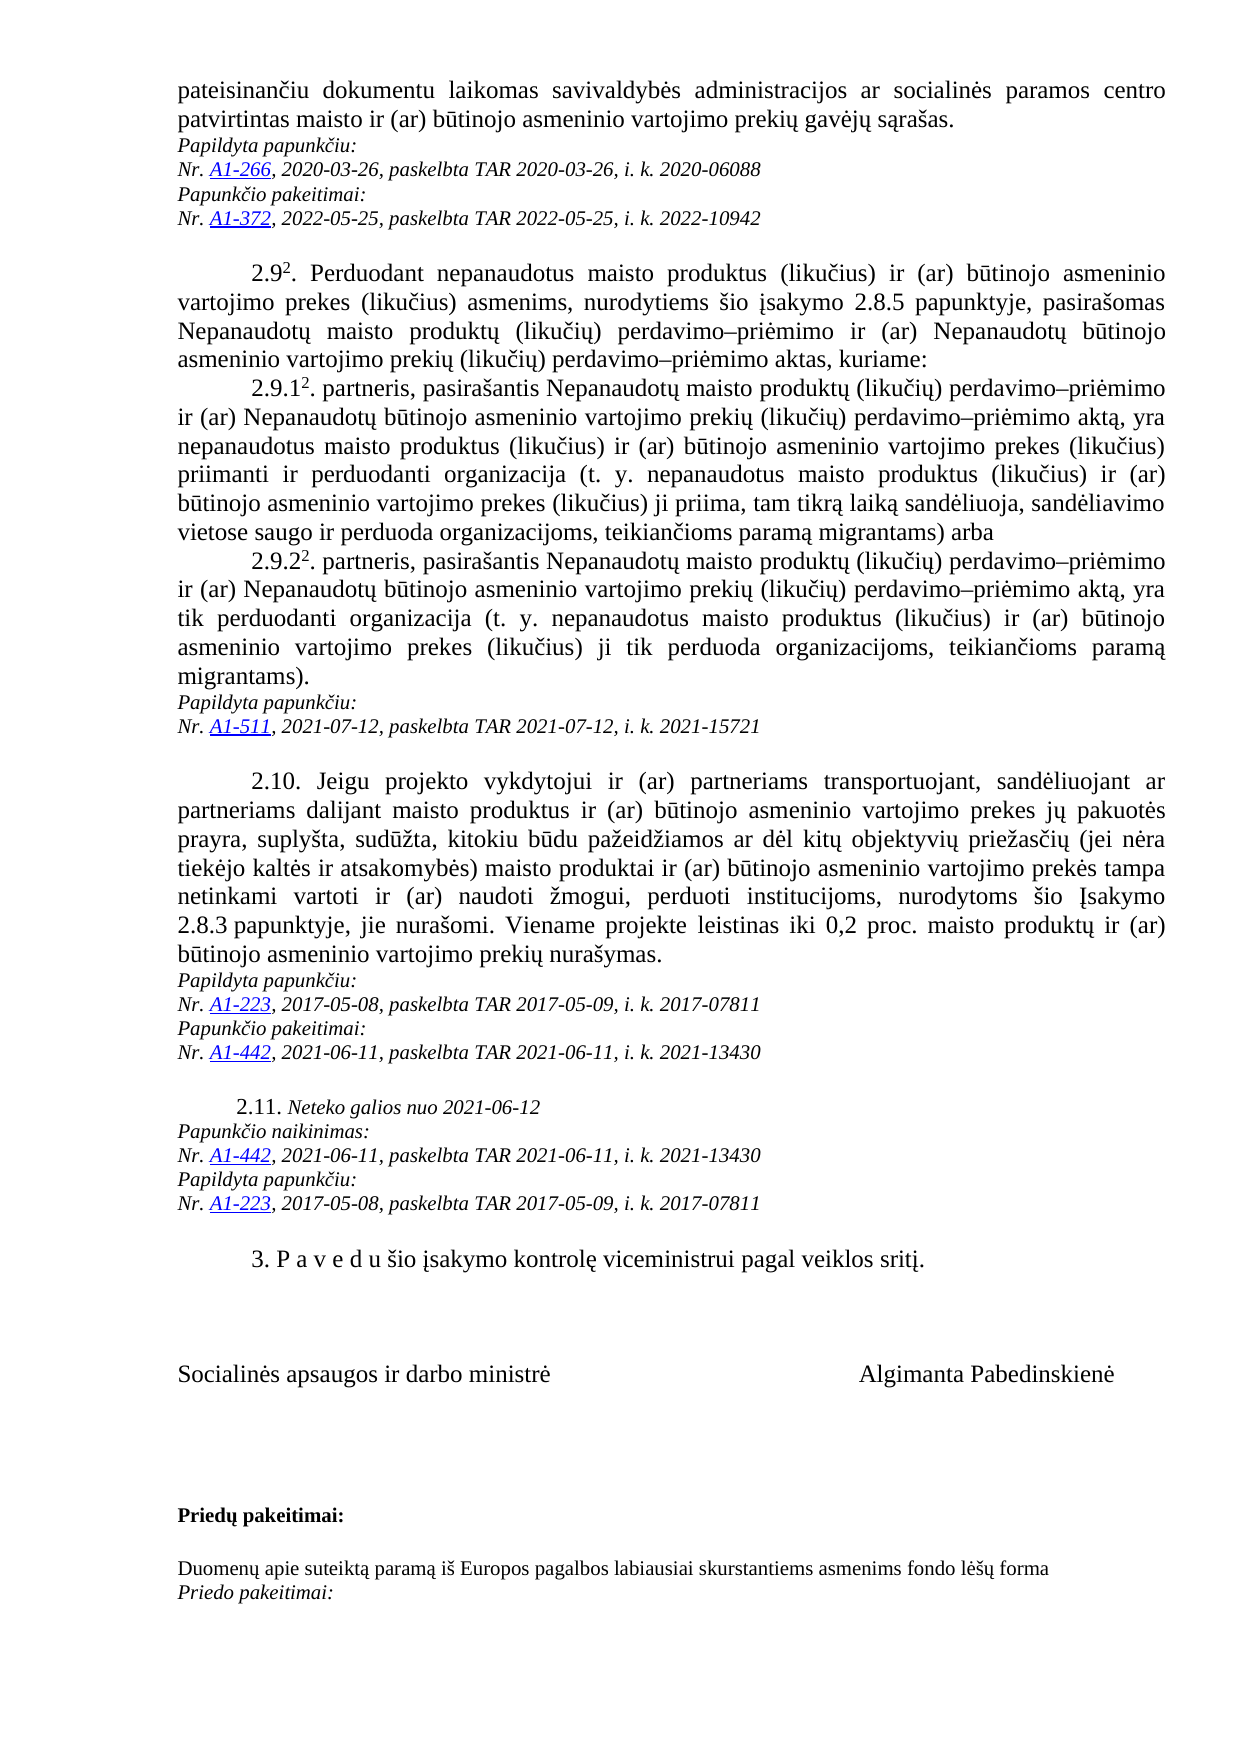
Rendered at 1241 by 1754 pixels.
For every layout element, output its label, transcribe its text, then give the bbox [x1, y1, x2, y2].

text pateisinančiu dokumentu laikomas savivaldybės administracijos ar socialinės paramos centro patvirtintas maisto ir (ar) būtinojo asmeninio vartojimo prekių gavėjų sąrašas. [177, 75, 1166, 133]
text Papildyta papunkčiu: [177, 1167, 1166, 1191]
text Socialinės apsaugos ir darbo ministrė Algimanta Pabedinskienė [177, 1359, 1166, 1388]
text Nr. A1-266, 2020-03-26, paskelbta TAR 2020-03-26, i. k. 2020-06088 [177, 157, 1166, 181]
text Nr. A1-442, 2021-06-11, paskelbta TAR 2021-06-11, i. k. 2021-13430 [177, 1143, 1166, 1167]
text Priedo pakeitimai: [177, 1580, 1166, 1604]
text 2.92. Perduodant nepanaudotus maisto produktus (likučius) ir (ar) būtinojo asmeninio vartojimo prekes (likučius) asmenims, nurodytiems šio įsakymo 2.8.5 papunktyje, pasirašomas Nepanaudotų maisto produktų (likučių) perdavimo–priėmimo ir (ar) Nepanaudotų būtinojo asmeninio vartojimo prekių (likučių) perdavimo–priėmimo aktas, kuriame: [177, 258, 1166, 373]
text Nr. A1-511, 2021-07-12, paskelbta TAR 2021-07-12, i. k. 2021-15721 [177, 714, 1166, 738]
text Papildyta papunkčiu: [177, 968, 1166, 992]
text Nr. A1-223, 2017-05-08, paskelbta TAR 2017-05-09, i. k. 2017-07811 [177, 1191, 1166, 1215]
text 2.10. Jeigu projekto vykdytojui ir (ar) partneriams transportuojant, sandėliuojant ar partneriams dalijant maisto produktus ir (ar) būtinojo asmeninio vartojimo prekes jų pakuotės prayra, suplyšta, sudūžta, kitokiu būdu pažeidžiamos ar dėl kitų objektyvių priežasčių (jei nėra tiekėjo kaltės ir atsakomybės) maisto produktai ir (ar) būtinojo asmeninio vartojimo prekės tampa netinkami vartoti ir (ar) naudoti žmogui, perduoti institucijoms, nurodytoms šio Įsakymo 2.8.3 papunktyje, jie nurašomi. Viename projekte leistinas iki 0,2 proc. maisto produktų ir (ar) būtinojo asmeninio vartojimo prekių nurašymas. [177, 766, 1166, 968]
text Papunkčio pakeitimai: [177, 1016, 1166, 1040]
text Papunkčio pakeitimai: [177, 181, 1166, 206]
text 2.11. Neteko galios nuo 2021-06-12 [177, 1093, 1166, 1119]
text Papildyta papunkčiu: [177, 689, 1166, 714]
text 2.9.12. partneris, pasirašantis Nepanaudotų maisto produktų (likučių) perdavimo–priėmimo ir (ar) Nepanaudotų būtinojo asmeninio vartojimo prekių (likučių) perdavimo–priėmimo aktą, yra nepanaudotus maisto produktus (likučius) ir (ar) būtinojo asmeninio vartojimo prekes (likučius) priimanti ir perduodanti organizacija (t. y. nepanaudotus maisto produktus (likučius) ir (ar) būtinojo asmeninio vartojimo prekes (likučius) ji priima, tam tikrą laiką sandėliuoja, sandėliavimo vietose saugo ir perduoda organizacijoms, teikiančioms paramą migrantams) arba [177, 373, 1166, 546]
text Nr. A1-372, 2022-05-25, paskelbta TAR 2022-05-25, i. k. 2022-10942 [177, 206, 1166, 229]
text Duomenų apie suteiktą paramą iš Europos pagalbos labiausiai skurstantiems asmenims fondo lėšų forma [177, 1556, 1166, 1580]
text Papildyta papunkčiu: [177, 133, 1166, 157]
text Nr. A1-223, 2017-05-08, paskelbta TAR 2017-05-09, i. k. 2017-07811 [177, 992, 1166, 1016]
text Priedų pakeitimai: [177, 1503, 1166, 1527]
text 2.9.22. partneris, pasirašantis Nepanaudotų maisto produktų (likučių) perdavimo–priėmimo ir (ar) Nepanaudotų būtinojo asmeninio vartojimo prekių (likučių) perdavimo–priėmimo aktą, yra tik perduodanti organizacija (t. y. nepanaudotus maisto produktus (likučius) ir (ar) būtinojo asmeninio vartojimo prekes (likučius) ji tik perduoda organizacijoms, teikiančioms paramą migrantams). [177, 546, 1166, 689]
text Papunkčio naikinimas: [177, 1119, 1166, 1143]
text Nr. A1-442, 2021-06-11, paskelbta TAR 2021-06-11, i. k. 2021-13430 [177, 1040, 1166, 1064]
text 3. P a v e d u šio įsakymo kontrolę viceministrui pagal veiklos sritį. [177, 1244, 1166, 1273]
